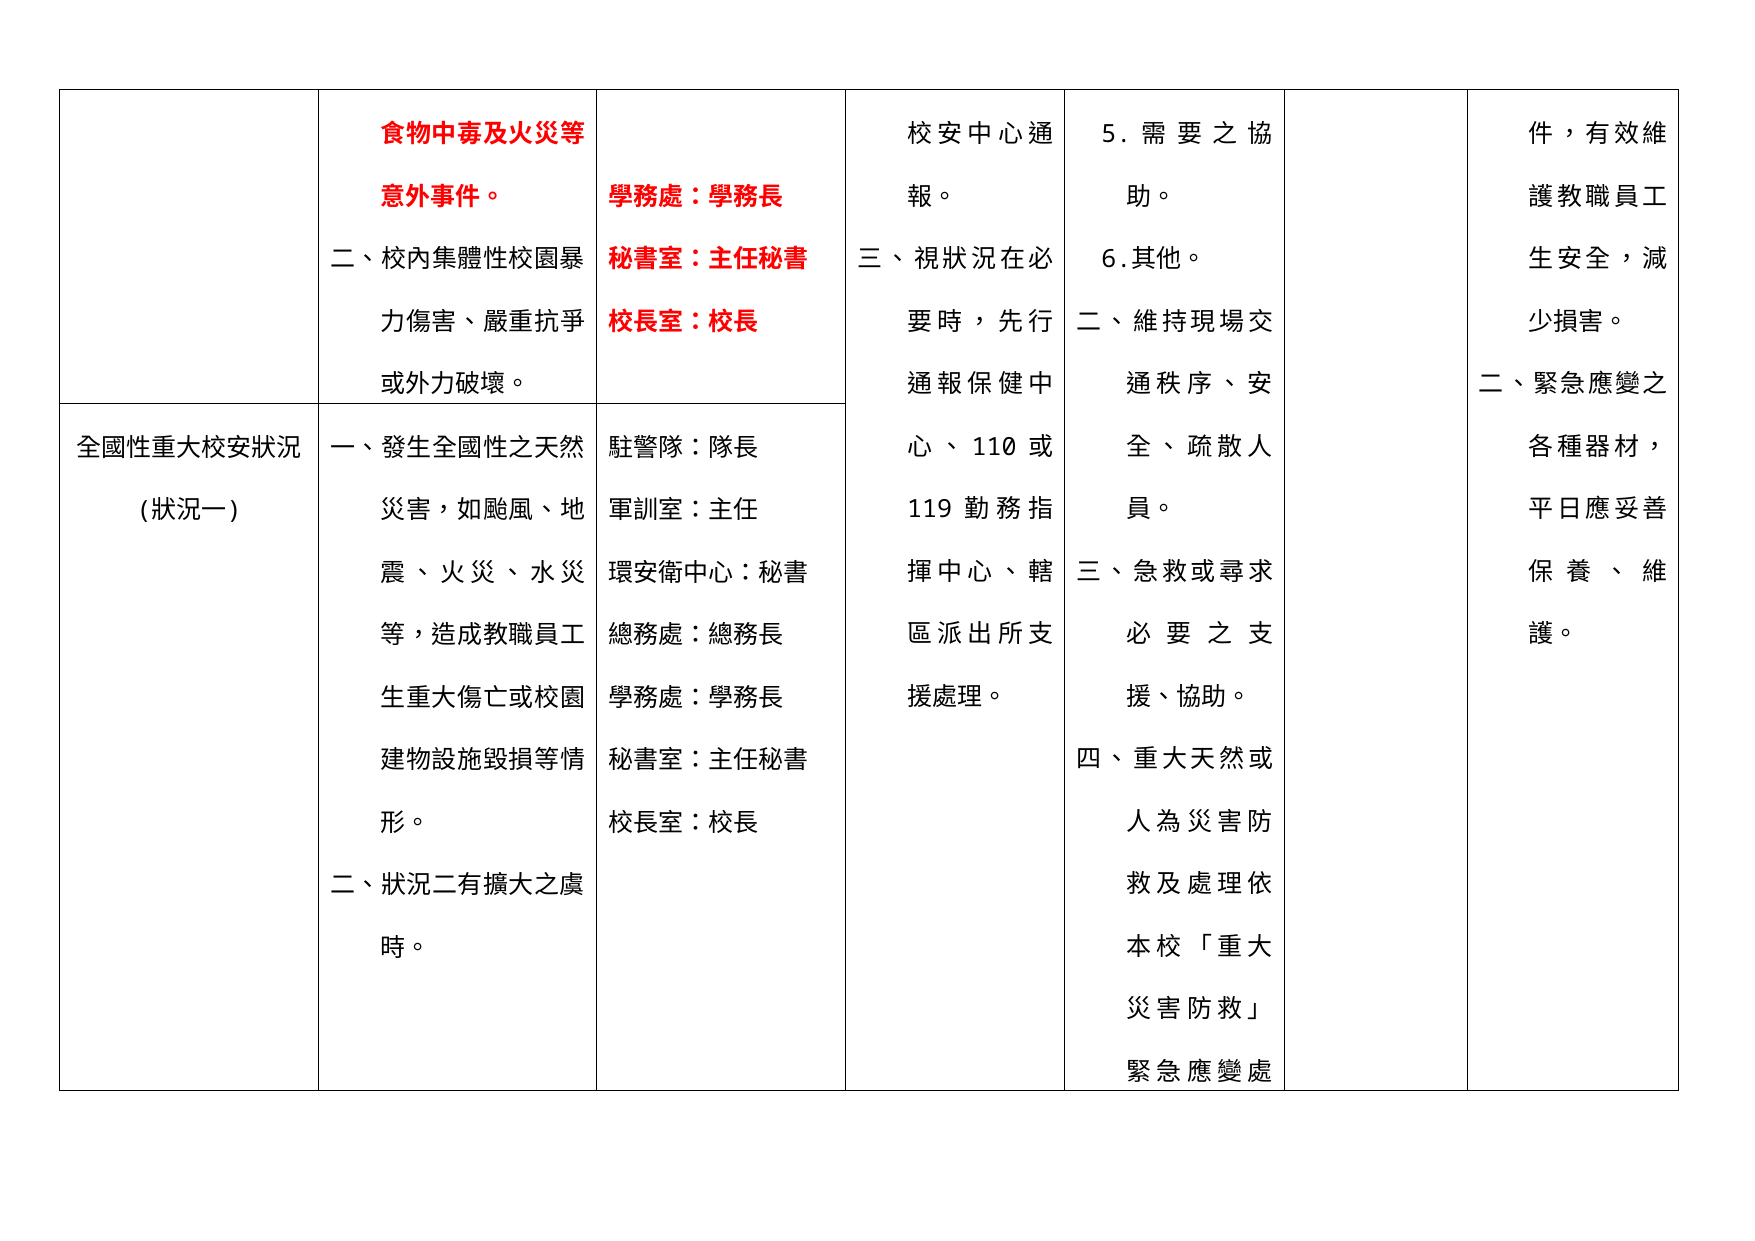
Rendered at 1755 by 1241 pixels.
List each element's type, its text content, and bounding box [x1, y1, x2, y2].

table_cell 5.需要之協助。 6.其他。 二、維持現場交通秩序、安全、疏散人員。 三、急救或尋求必要之支援、協助。 四、重大天然或人為災害防救及處理依本校「重大災害防救」緊急應變處 [1065, 90, 1284, 1090]
table_cell 全國性重大校安狀況(狀況一) [60, 404, 318, 1090]
table_cell 食物中毐及火災等意外事件。 二、校內集體性校園暴力傷害、嚴重抗爭或外力破壞。 [319, 90, 596, 402]
table_cell 學務處：學務長 秘書室：主任秘書 校長室：校長 [597, 90, 845, 402]
table_cell 校安中心通報。 三、視狀況在必要時，先行通報保健中心、110或119勤務指揮中心、轄區派出所支援處理。 [846, 90, 1064, 1090]
table_cell [60, 90, 318, 402]
table_cell 一、發生全國性之天然災害，如颱風、地震、火災、水災等，造成教職員工生重大傷亡或校園建物設施毀損等情形。 二、狀況二有擴大之虞時。 [319, 404, 596, 1090]
table_cell 駐警隊：隊長 軍訓室：主任 環安衛中心：秘書 總務處：總務長 學務處：學務長 秘書室：主任秘書 校長室：校長 [597, 404, 845, 1090]
table_cell 件，有效維護教職員工生安全，減少損害。 二、緊急應變之各種器材，平日應妥善保養、維護。 [1468, 90, 1678, 1090]
table_cell [1285, 90, 1467, 1090]
